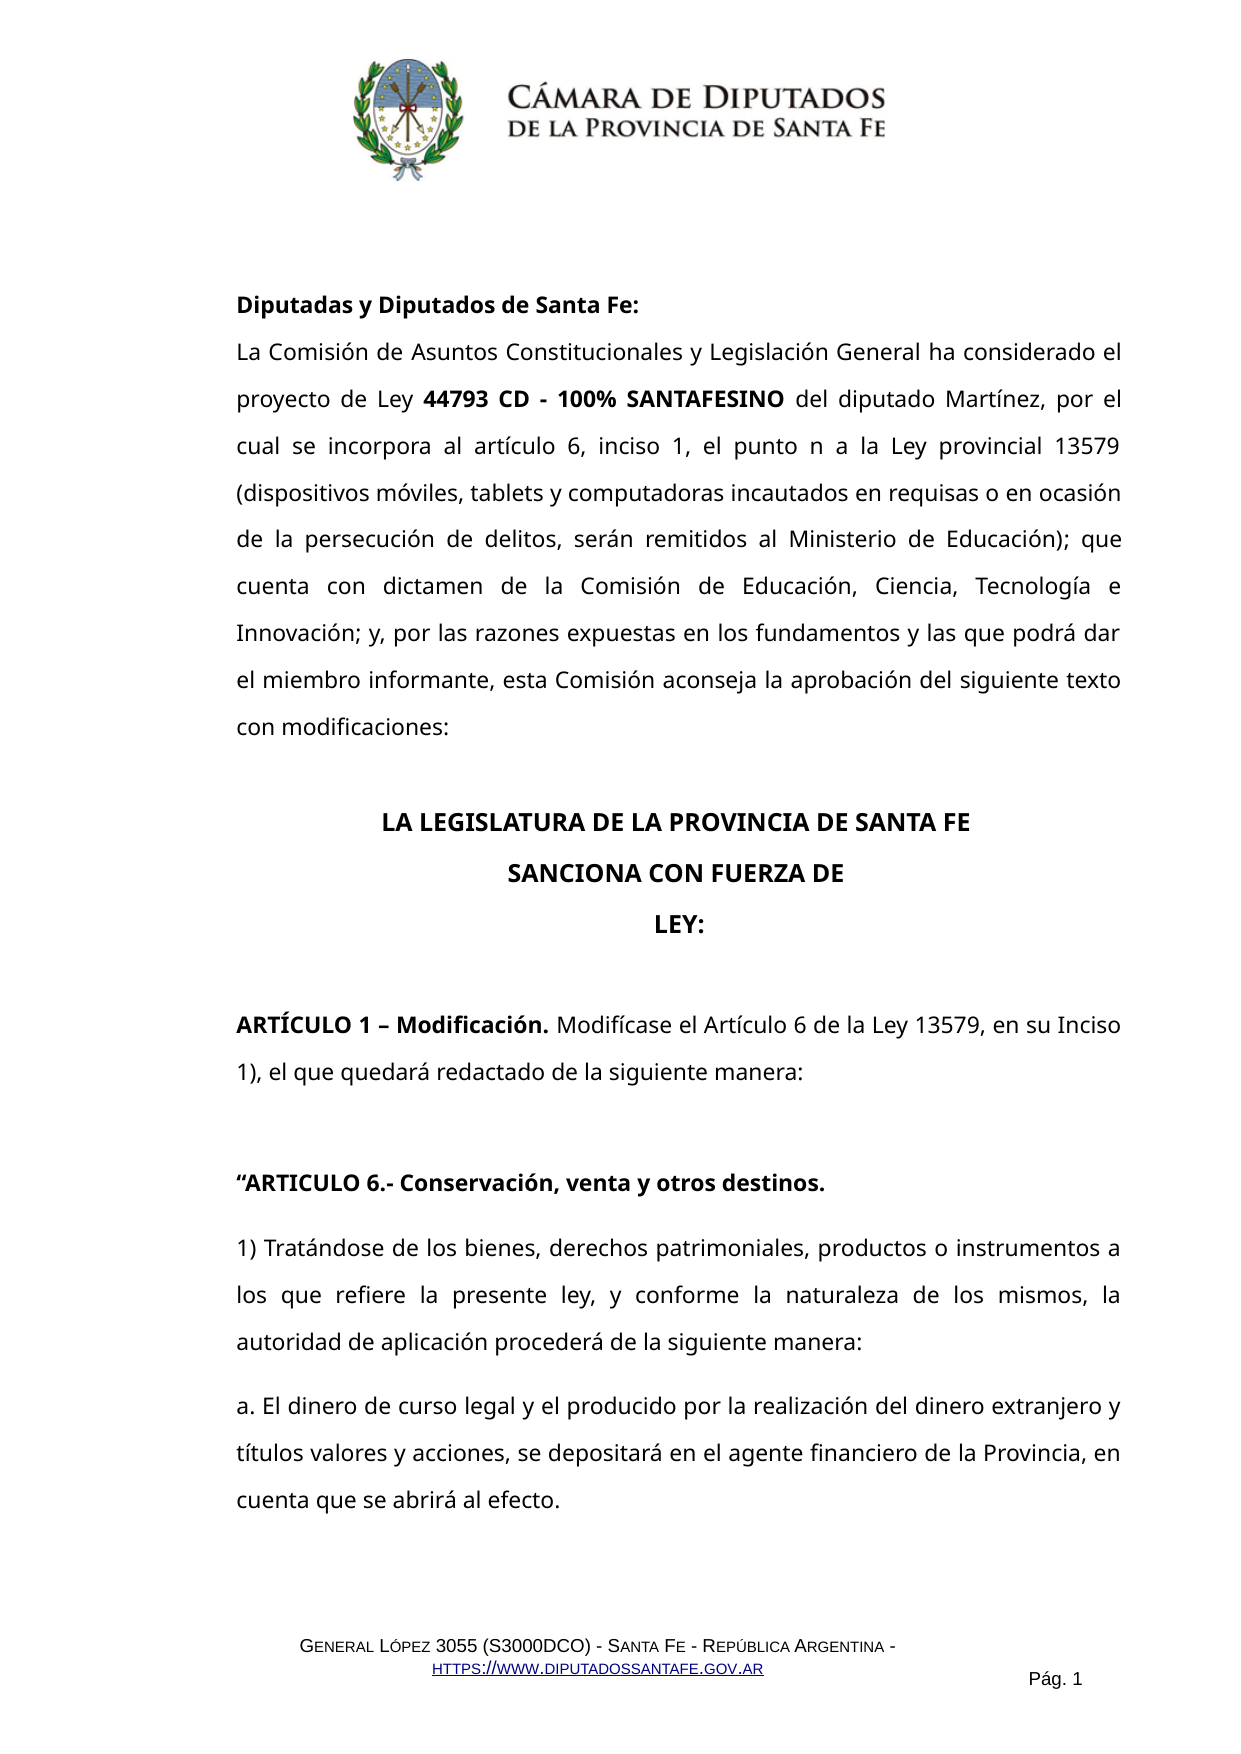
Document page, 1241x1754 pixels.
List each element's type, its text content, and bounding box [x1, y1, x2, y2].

text LA LEGISLATURA DE LA PROVINCIA DE SANTA FE [236, 805, 1122, 839]
text Diputadas y Diputados de Santa Fe: [236, 289, 1122, 320]
text a. El dinero de curso legal y el producido por la realización del dinero extranjero y títulos valores y acciones, se depositará en el agente financiero de la Provincia, en cuenta que se abrirá al efecto. [236, 1390, 1122, 1515]
text La Comisión de Asuntos Constitucionales y Legislación General ha considerado el proyecto de Ley 44793 CD - 100% SANTAFESINO del diputado Martínez, por el cual se incorpora al artículo 6, inciso 1, el punto n a la Ley provincial 13579 (dispositivos móviles, tablets y computadoras incautados en requisas o en ocasión de la persecución de delitos, serán remitidos al Ministerio de Educación); que cuenta con dictamen de la Comisión de Educación, Ciencia, Tecnología e Innovación; y, por las razones expuestas en los fundamentos y las que podrá dar el miembro informante, esta Comisión aconseja la aprobación del siguiente texto con modificaciones: [236, 336, 1122, 742]
text “ARTICULO 6.- Conservación, venta y otros destinos. [236, 1167, 1122, 1198]
text ARTÍCULO 1 – Modificación. Modifícase el Artículo 6 de la Ley 13579, en su Inciso 1), el que quedará redactado de la siguiente manera: [236, 1009, 1122, 1087]
text SANCIONA CON FUERZA DE [236, 856, 1122, 890]
text 1) Tratándose de los bienes, derechos patrimoniales, productos o instrumentos a los que refiere la presente ley, y conforme la naturaleza de los mismos, la autoridad de aplicación procederá de la siguiente manera: [236, 1232, 1122, 1357]
text LEY: [236, 907, 1122, 941]
